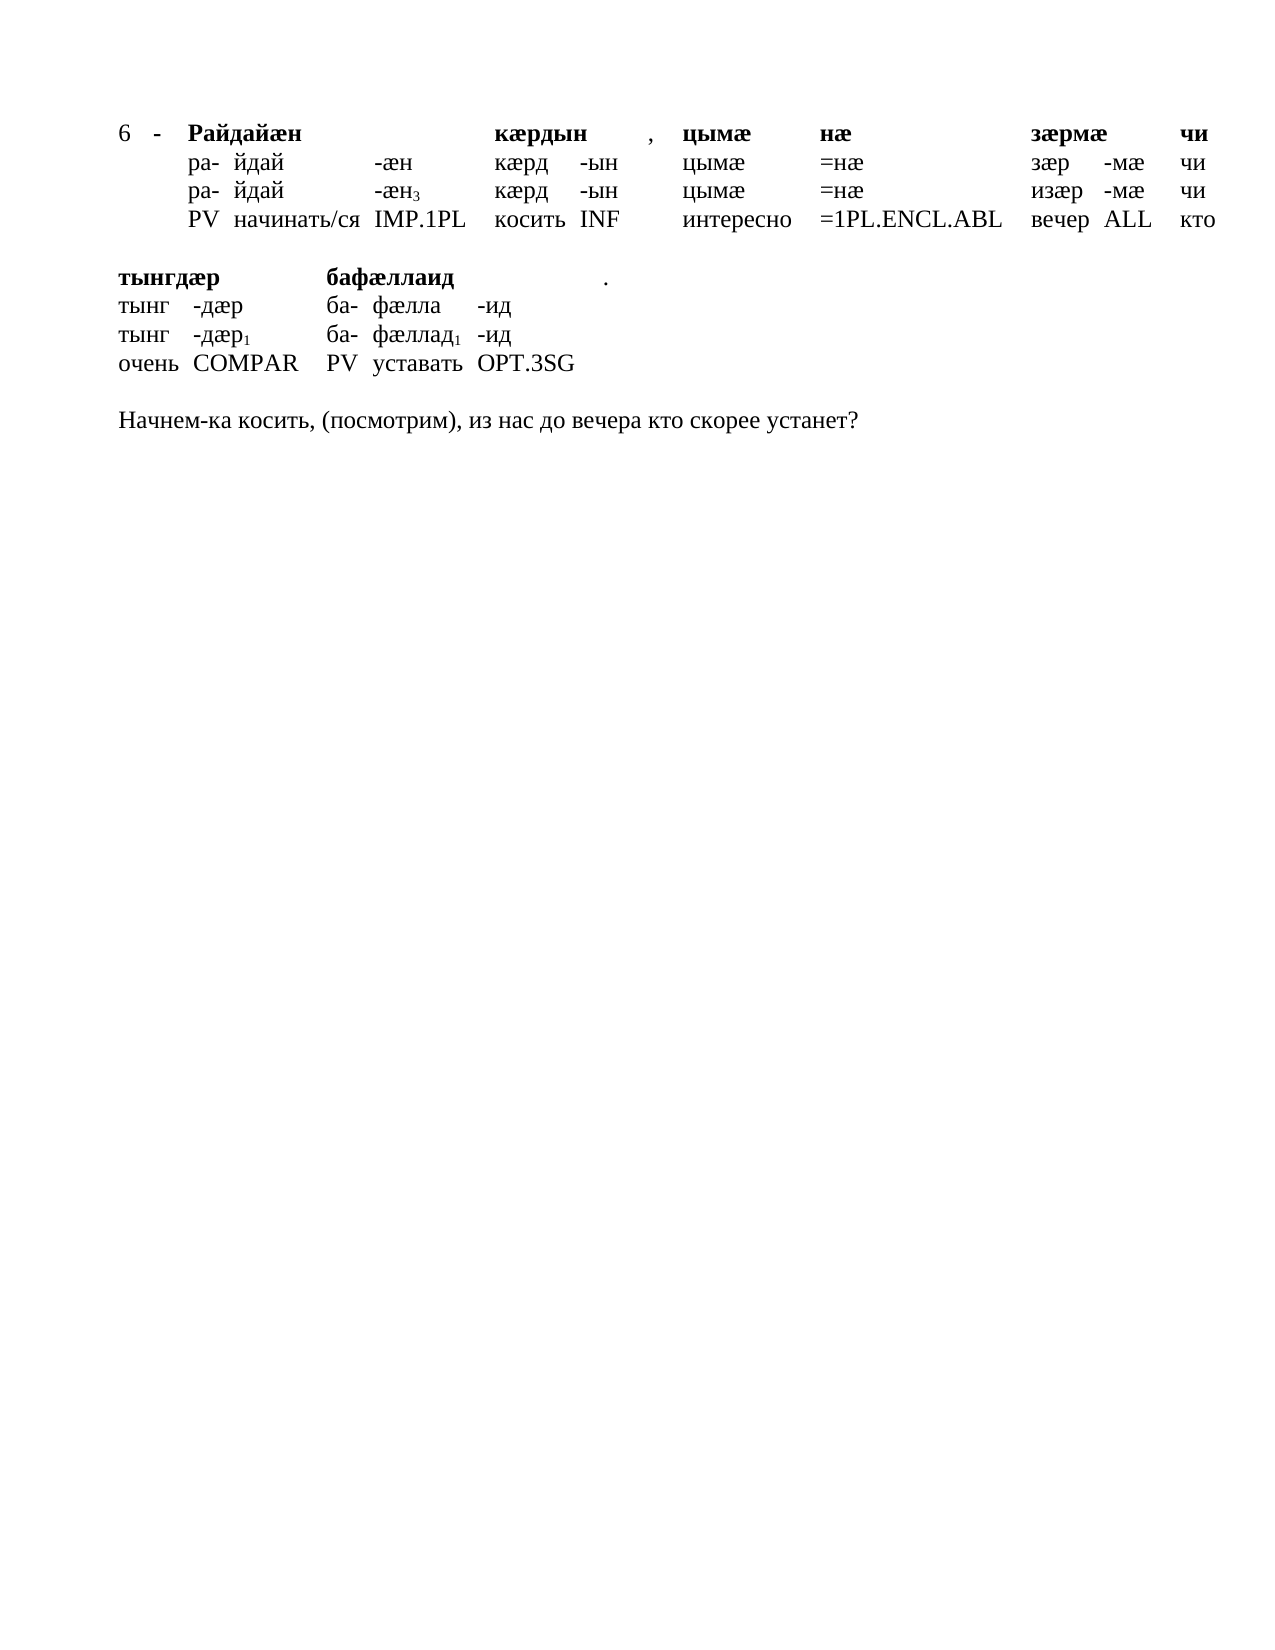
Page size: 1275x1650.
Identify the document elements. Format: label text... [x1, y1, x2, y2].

text бафæллаид [326, 262, 589, 291]
text ба- [326, 319, 358, 348]
text -дæр [193, 291, 299, 319]
text кто [1180, 204, 1216, 233]
text 6 [118, 118, 139, 147]
text Начнем-ка косить, (посмотрим), из нас до вечера кто скорее устанет? [118, 406, 1249, 434]
text - [153, 118, 174, 147]
text -мæ [1104, 176, 1152, 204]
text PV [188, 204, 220, 233]
text вечер [1031, 204, 1090, 233]
text . [603, 262, 624, 291]
text фæлла [372, 291, 463, 319]
text -ын [579, 176, 620, 204]
text чи [1180, 176, 1216, 204]
text нæ [819, 118, 1017, 147]
text PV [326, 348, 358, 377]
text ба- [326, 291, 358, 319]
text IMP.1PL [374, 204, 467, 233]
text зæр [1031, 147, 1090, 176]
text зæрмæ [1031, 118, 1166, 147]
text тынгдæр [118, 262, 312, 291]
text , [648, 118, 669, 147]
text =нæ [819, 176, 1003, 204]
text кæрдын [494, 118, 634, 147]
text кæрд [494, 147, 566, 176]
text цымæ [682, 118, 806, 147]
text интересно [682, 204, 792, 233]
text йдай [233, 176, 360, 204]
text -æн [374, 147, 467, 176]
text очень [118, 348, 179, 377]
text COMPAR [193, 348, 299, 377]
text -ын [579, 147, 620, 176]
text ра- [188, 147, 220, 176]
text OPT.3SG [477, 348, 575, 377]
text -ид [477, 319, 575, 348]
text йдай [233, 147, 360, 176]
text уставать [372, 348, 463, 377]
text косить [494, 204, 566, 233]
text =нæ [819, 147, 1003, 176]
text цымæ [682, 147, 792, 176]
text -мæ [1104, 147, 1152, 176]
text изæр [1031, 176, 1090, 204]
text -дæр1 [193, 319, 299, 348]
text кæрд [494, 176, 566, 204]
text -æн3 [374, 176, 467, 204]
text цымæ [682, 176, 792, 204]
text тынг [118, 319, 179, 348]
text чи [1180, 118, 1229, 147]
text чи [1180, 147, 1216, 176]
text -ид [477, 291, 575, 319]
text =1PL.ENCL.ABL [819, 204, 1003, 233]
text начинать/ся [233, 204, 360, 233]
text ра- [188, 176, 220, 204]
text ALL [1104, 204, 1152, 233]
text Райдайæн [188, 118, 481, 147]
text тынг [118, 291, 179, 319]
text INF [579, 204, 620, 233]
text фæллад1 [372, 319, 463, 348]
